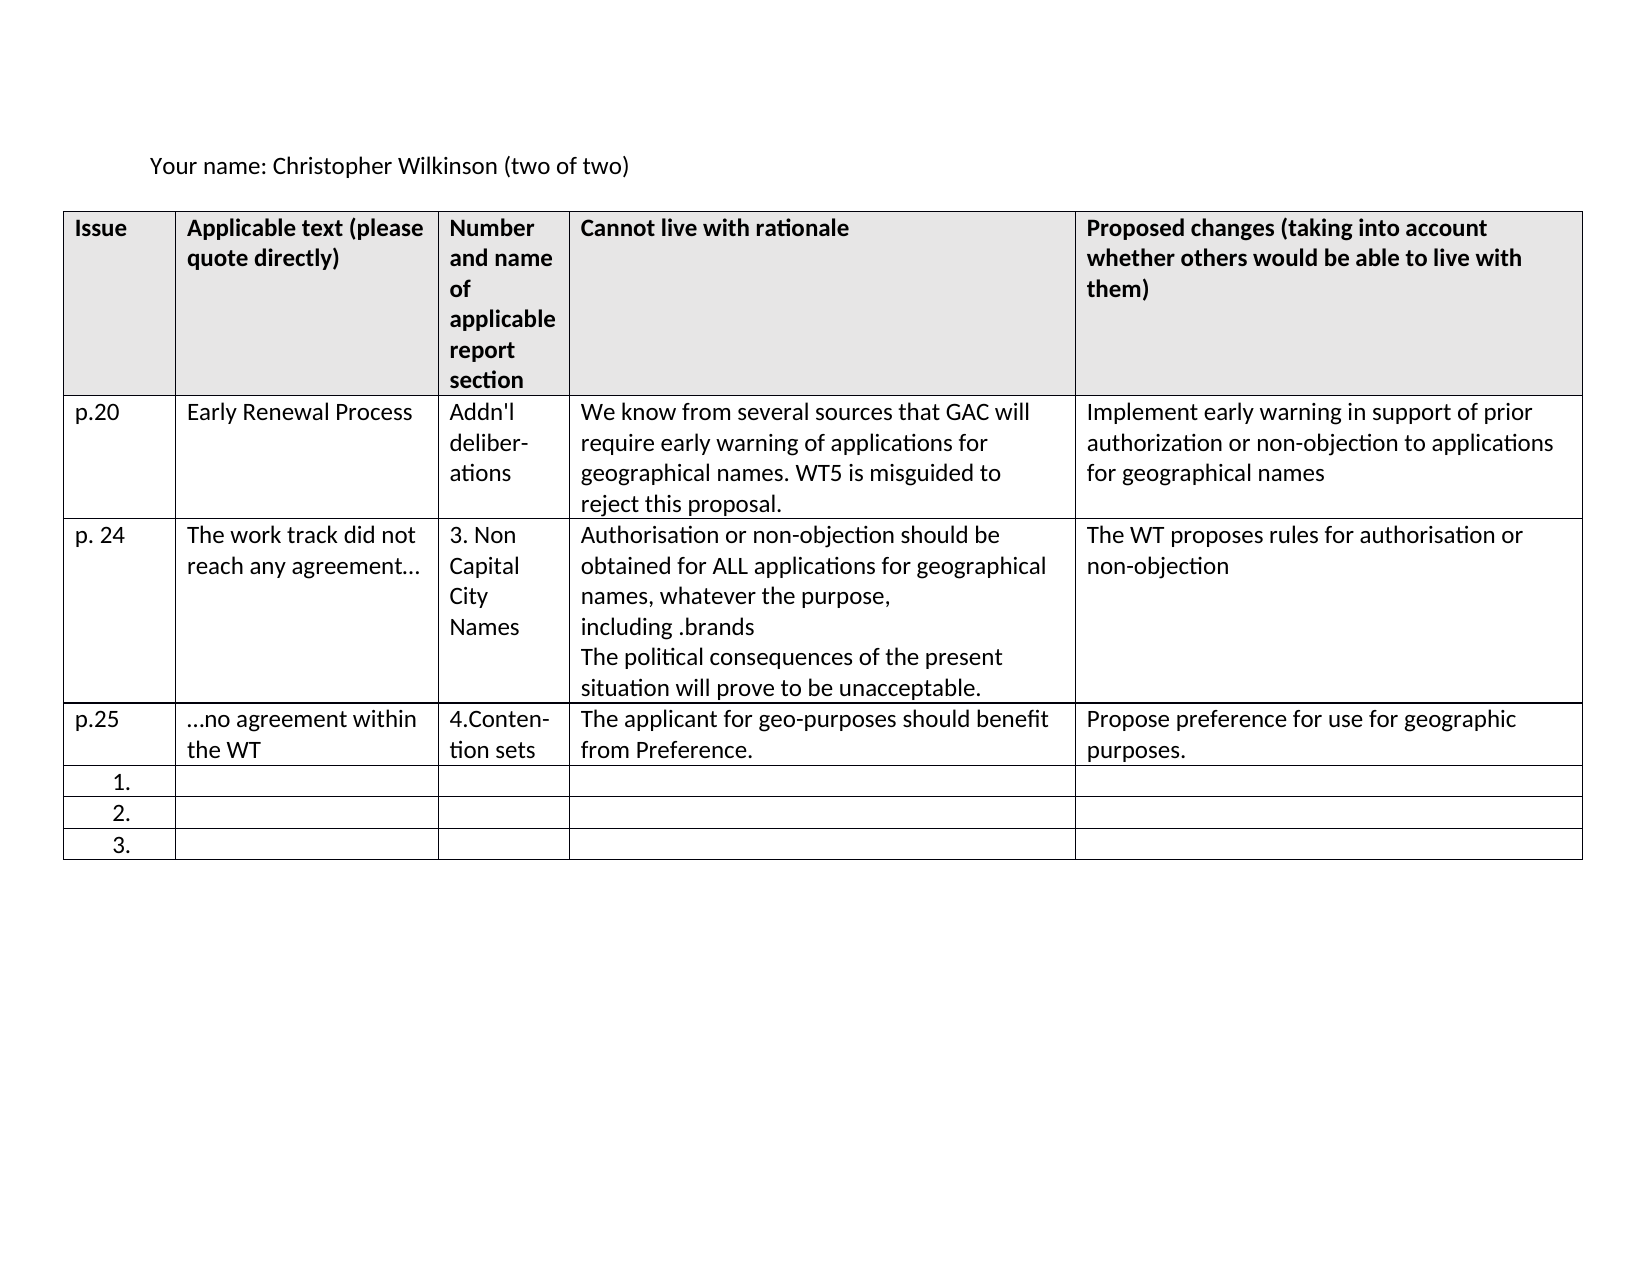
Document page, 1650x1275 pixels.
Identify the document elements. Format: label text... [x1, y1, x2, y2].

table_cell p.25 [64, 704, 175, 764]
table_cell 3. Non Capital City Names [439, 519, 569, 702]
table_header Number and name of applicable report section [439, 212, 569, 395]
table_cell [64, 797, 175, 828]
table_cell [64, 829, 175, 859]
table_cell [570, 766, 1075, 796]
table_header Applicable text (please quote directly) [176, 212, 438, 395]
text Your name: Christopher Wilkinson (two of two) [150, 150, 1500, 181]
table_cell [64, 766, 175, 796]
table_cell p. 24 [64, 519, 175, 702]
table_cell …no agreement within the WT [176, 704, 438, 764]
table_cell Early Renewal Process [176, 396, 438, 518]
table_cell [176, 766, 438, 796]
table_cell [176, 829, 438, 859]
table_cell The WT proposes rules for authorisation or non-objection [1076, 519, 1582, 702]
table_cell [570, 797, 1075, 828]
table_cell Propose preference for use for geographic purposes. [1076, 704, 1582, 764]
table_cell We know from several sources that GAC will require early warning of applications for geographical names. WT5 is misguided to reject this proposal. [570, 396, 1075, 518]
table_cell [439, 829, 569, 859]
table_cell [1076, 766, 1582, 796]
table_cell The applicant for geo-purposes should benefit from Preference. [570, 704, 1075, 764]
table_cell [570, 829, 1075, 859]
table_cell Addn'l deliber-ations [439, 396, 569, 518]
table_cell Implement early warning in support of prior authorization or non-objection to applications for geographical names [1076, 396, 1582, 518]
table_header Issue [64, 212, 175, 395]
table_cell The work track did not reach any agreement… [176, 519, 438, 702]
table_cell [439, 766, 569, 796]
table_cell Authorisation or non-objection should be obtained for ALL applications for geographical names, whatever the purpose, including .brands The political consequences of the present situation will prove to be unacceptable. [570, 519, 1075, 702]
table_cell [1076, 829, 1582, 859]
table_header Proposed changes (taking into account whether others would be able to live with them) [1076, 212, 1582, 395]
table_header Cannot live with rationale [570, 212, 1075, 395]
table_cell 4.Conten-tion sets [439, 704, 569, 764]
table_cell [439, 797, 569, 828]
table_cell [176, 797, 438, 828]
table_cell [1076, 797, 1582, 828]
table_cell p.20 [64, 396, 175, 518]
